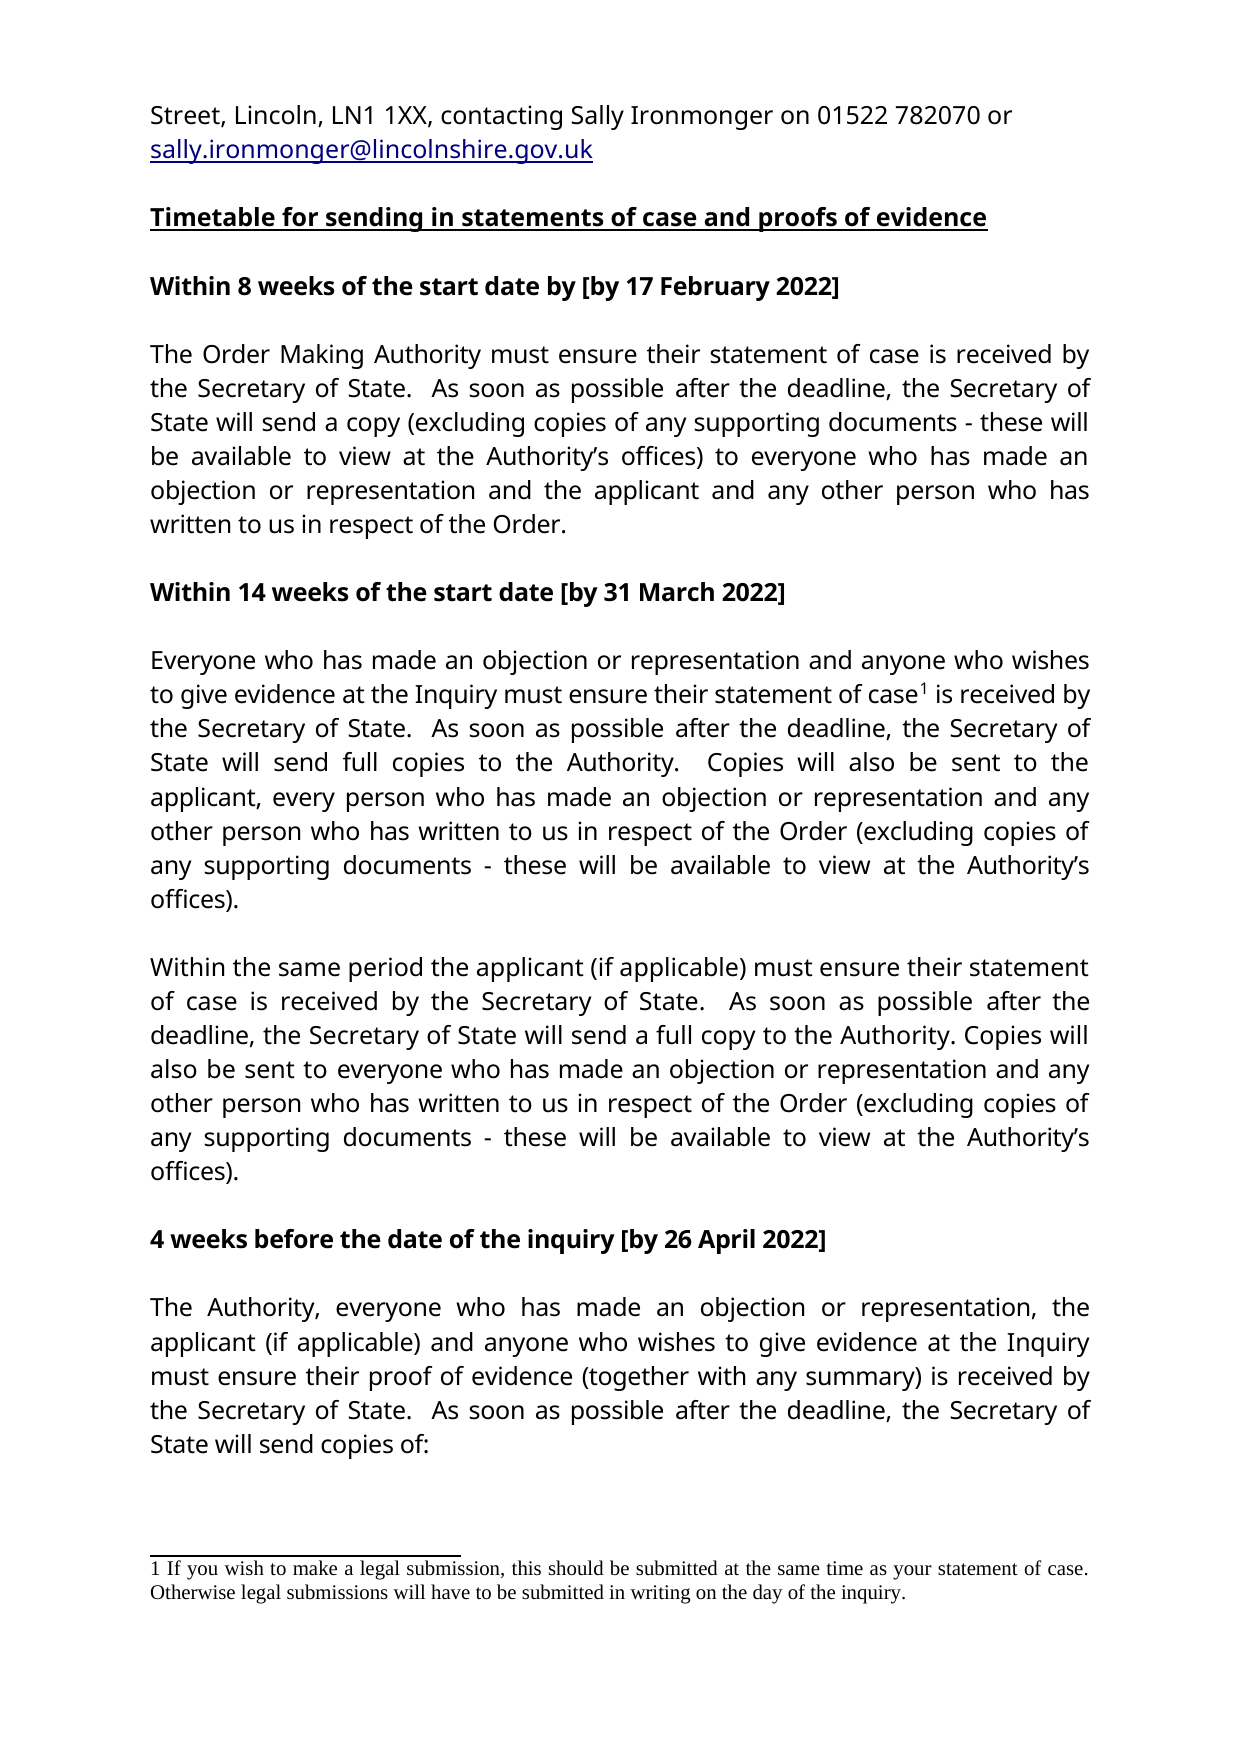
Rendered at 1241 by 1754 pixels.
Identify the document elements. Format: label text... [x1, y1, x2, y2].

text Street, Lincoln, LN1 1XX, contacting Sally Ironmonger on 01522 782070 or [150, 98, 1090, 132]
text Everyone who has made an objection or representation and anyone who wishes to give evidence at the Inquiry must ensure their statement of case is received by the Secretary of State. As soon as possible after the deadline, the Secretary of State will send full copies to the Authority. Copies will also be sent to the applicant, every person who has made an objection or representation and any other person who has written to us in respect of the Order (excluding copies of any supporting documents - these will be available to view at the Authority’s offices). [150, 643, 1090, 915]
text The Order Making Authority must ensure their statement of case is received by the Secretary of State. As soon as possible after the deadline, the Secretary of State will send a copy (excluding copies of any supporting documents - these will be available to view at the Authority’s offices) to everyone who has made an objection or representation and the applicant and any other person who has written to us in respect of the Order. [150, 336, 1090, 541]
text Within 8 weeks of the start date by [by 17 February 2022] [150, 268, 1090, 302]
text 4 weeks before the date of the inquiry [by 26 April 2022] [150, 1222, 1090, 1256]
text sally.ironmonger@lincolnshire.gov.uk [150, 132, 1090, 166]
text Within 14 weeks of the start date [by 31 March 2022] [150, 575, 1090, 609]
text The Authority, everyone who has made an objection or representation, the applicant (if applicable) and anyone who wishes to give evidence at the Inquiry must ensure their proof of evidence (together with any summary) is received by the Secretary of State. As soon as possible after the deadline, the Secretary of State will send copies of: [150, 1290, 1090, 1460]
text Timetable for sending in statements of case and proofs of evidence [150, 200, 1090, 234]
text If you wish to make a legal submission, this should be submitted at the same time as your statement of case. Otherwise legal submissions will have to be submitted in writing on the day of the inquiry. [150, 1556, 1090, 1604]
text Within the same period the applicant (if applicable) must ensure their statement of case is received by the Secretary of State. As soon as possible after the deadline, the Secretary of State will send a full copy to the Authority. Copies will also be sent to everyone who has made an objection or representation and any other person who has written to us in respect of the Order (excluding copies of any supporting documents - these will be available to view at the Authority’s offices). [150, 949, 1090, 1188]
